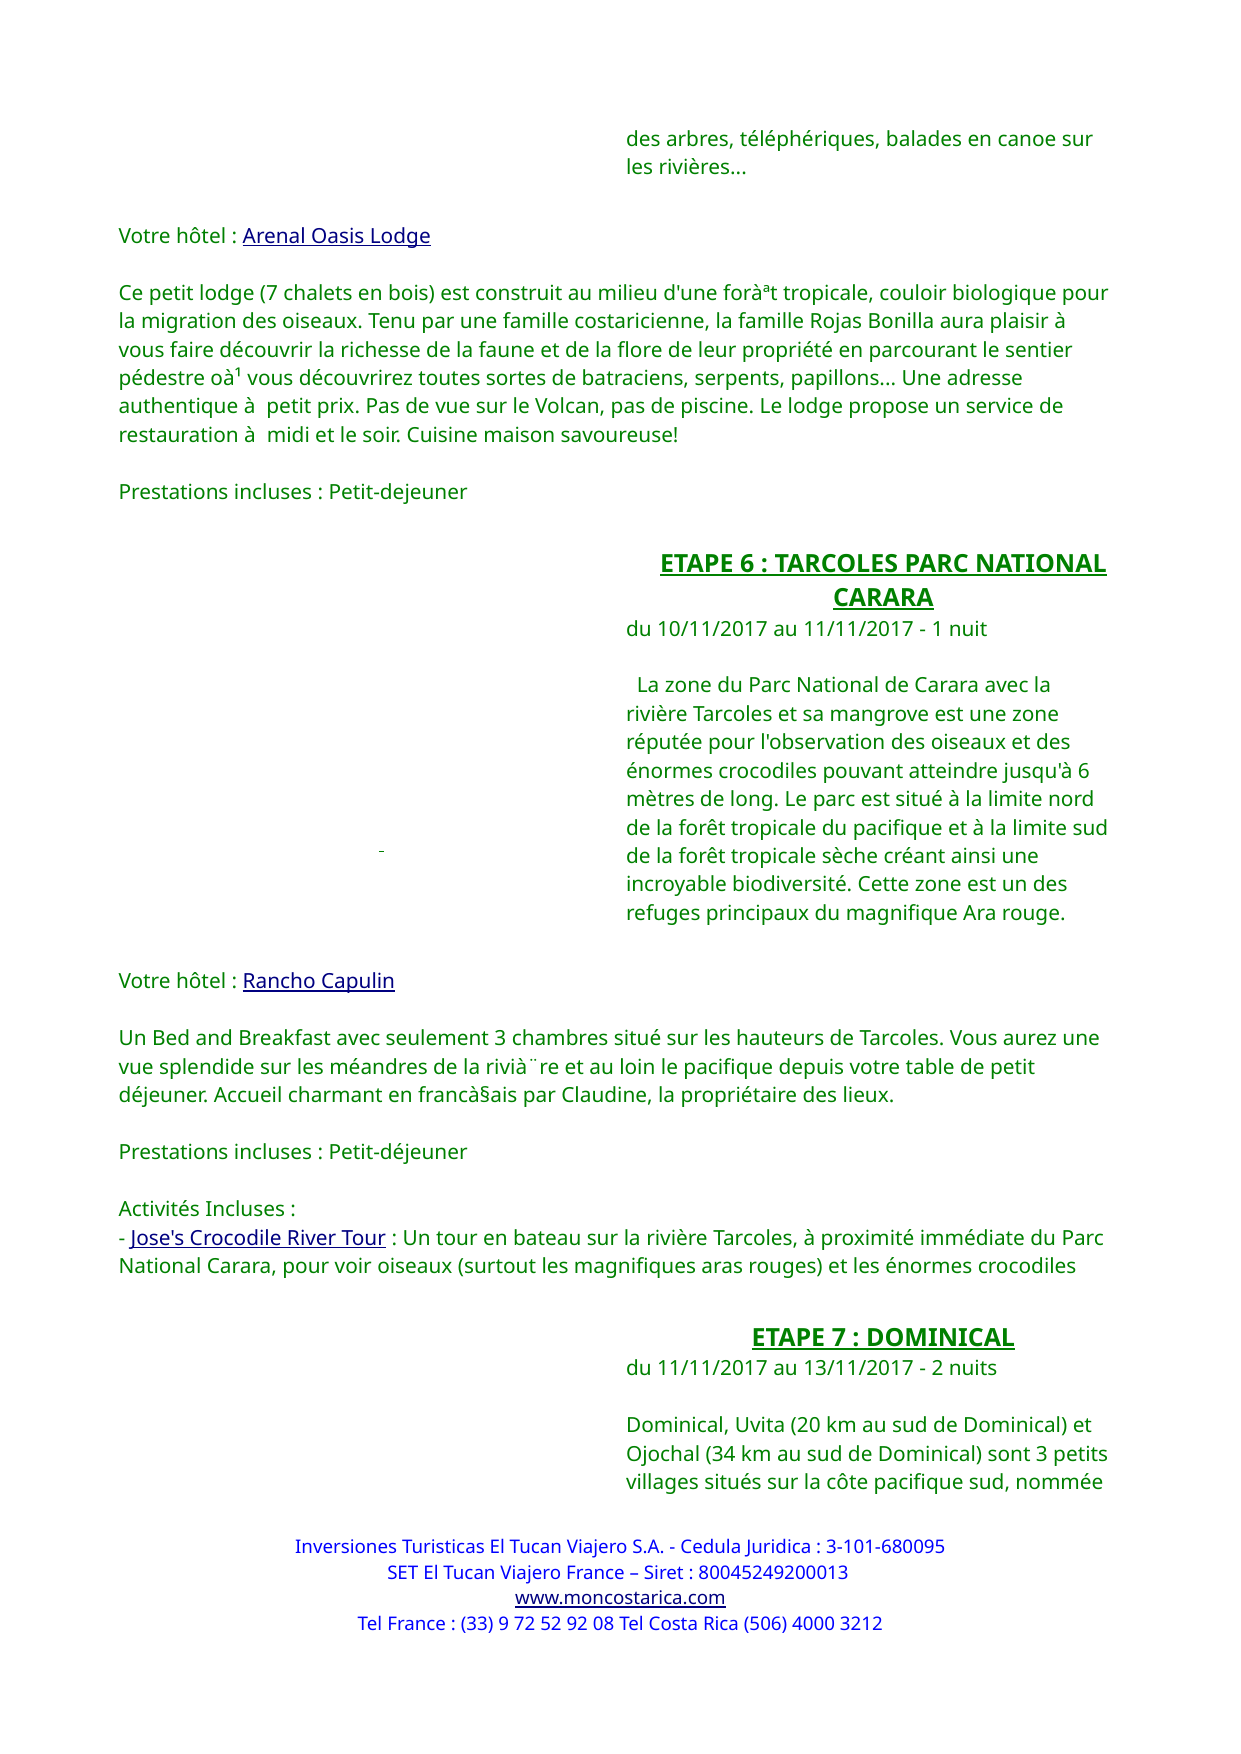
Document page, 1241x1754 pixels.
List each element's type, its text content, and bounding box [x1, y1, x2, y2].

text Un Bed and Breakfast avec seulement 3 chambres situé sur les hauteurs de Tarcoles. Vous aurez une vue splendide sur les méandres de la rivià¨re et au loin le pacifique depuis votre table de petit déjeuner. Accueil charmant en francà§ais par Claudine, la propriétaire des lieux. [118, 1023, 1122, 1109]
text Activités Incluses : [118, 1194, 1122, 1223]
text - Jose's Crocodile River Tour : Un tour en bateau sur la rivière Tarcoles, à proximité immédiate du Parc National Carara, pour voir oiseaux (surtout les magnifiques aras rouges) et les énormes crocodiles [118, 1223, 1122, 1280]
text Votre hôtel : Arenal Oasis Lodge [118, 221, 1122, 249]
table_header des arbres, téléphériques, balades en canoe sur les rivières... [620, 118, 1122, 187]
table_header ETAPE 6 : TARCOLES PARC NATIONAL CARARA du 10/11/2017 au 11/11/2017 - 1 nuit La zone du Parc National de Carara avec la rivière Tarcoles et sa mangrove est une zone réputée pour l'observation des oiseaux et des énormes crocodiles pouvant atteindre jusqu'à 6 mètres de long. Le parc est situé à la limite nord de la forêt tropicale du pacifique et à la limite sud de la forêt tropicale sèche créant ainsi une incroyable biodiversité. Cette zone est un des refuges principaux du magnifique Ara rouge. [620, 540, 1122, 932]
text Prestations incluses : Petit-dejeuner [118, 477, 1122, 506]
table_header [118, 540, 620, 932]
text Votre hôtel : Rancho Capulin [118, 966, 1122, 995]
table_header [118, 118, 620, 187]
text Prestations incluses : Petit-déjeuner [118, 1137, 1122, 1166]
text Ce petit lodge (7 chalets en bois) est construit au milieu d'une foràªt tropicale, couloir biologique pour la migration des oiseaux. Tenu par une famille costaricienne, la famille Rojas Bonilla aura plaisir à vous faire découvrir la richesse de la faune et de la flore de leur propriété en parcourant le sentier pédestre oà¹ vous découvrirez toutes sortes de batraciens, serpents, papillons... Une adresse authentique à petit prix. Pas de vue sur le Volcan, pas de piscine. Le lodge propose un service de restauration à midi et le soir. Cuisine maison savoureuse! [118, 278, 1122, 448]
table_header ETAPE 7 : DOMINICAL du 11/11/2017 au 13/11/2017 - 2 nuits Dominical, Uvita (20 km au sud de Dominical) et Ojochal (34 km au sud de Dominical) sont 3 petits villages situés sur la côte pacifique sud, nommée [620, 1314, 1122, 1501]
table_header [118, 1314, 620, 1501]
